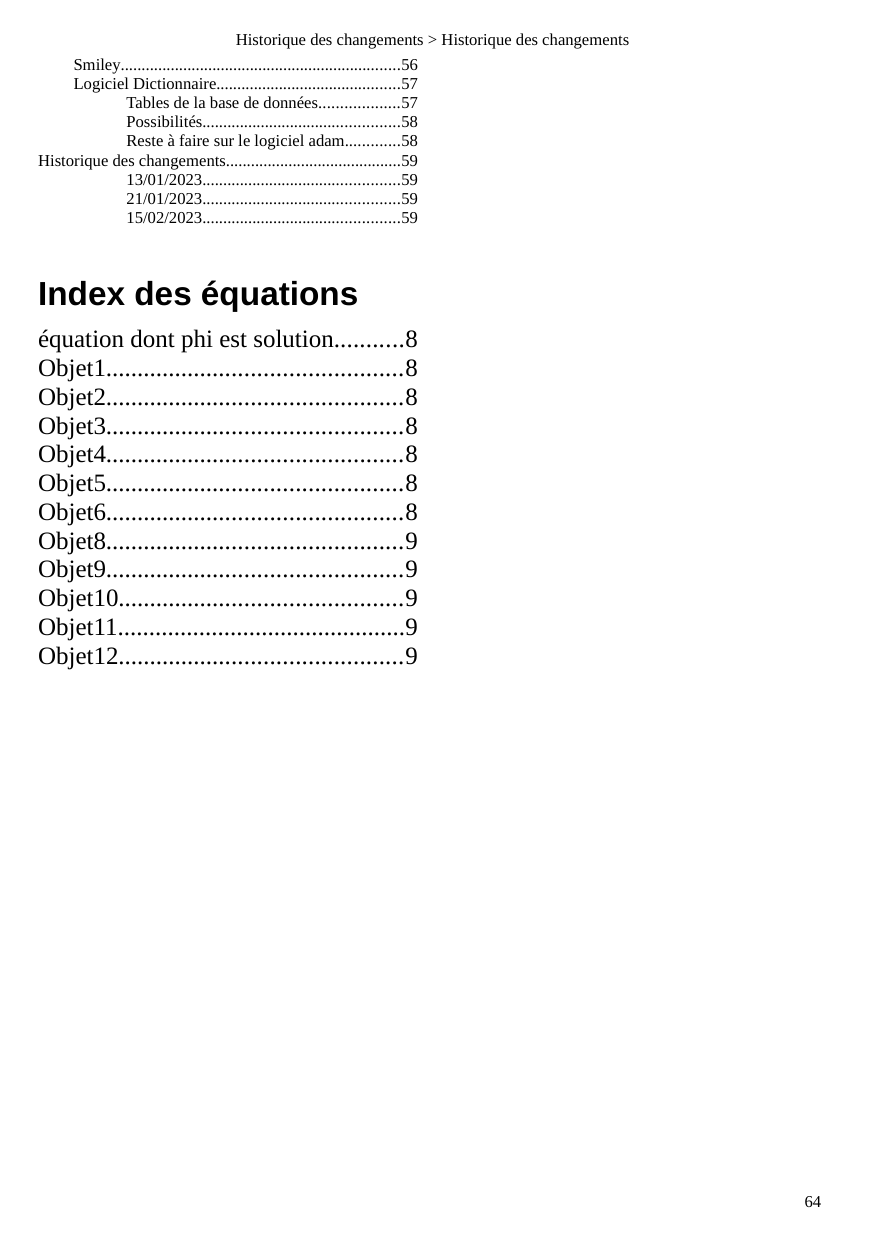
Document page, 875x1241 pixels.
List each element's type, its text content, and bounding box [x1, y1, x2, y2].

text Objet10 9 [38, 583, 418, 612]
text Possibilités 58 [126, 112, 418, 131]
text Objet8 9 [38, 526, 418, 554]
text Historique des changements 59 [38, 150, 418, 169]
text Objet4 8 [38, 439, 418, 468]
text 13/01/2023 59 [126, 169, 418, 189]
text Logiciel Dictionnaire 57 [73, 74, 418, 93]
text Smiley 56 [73, 54, 418, 74]
text 15/02/2023 59 [126, 208, 418, 227]
text Objet12 9 [38, 641, 418, 669]
text Objet2 8 [38, 382, 418, 411]
text Objet9 9 [38, 554, 418, 583]
text Objet11 9 [38, 612, 418, 641]
text Objet5 8 [38, 468, 418, 497]
text Objet3 8 [38, 411, 418, 439]
text 21/01/2023 59 [126, 189, 418, 208]
text Objet6 8 [38, 497, 418, 526]
text Objet1 8 [38, 353, 418, 382]
subtitle Index des équations [38, 274, 418, 312]
text équation dont phi est solution 8 [38, 324, 418, 353]
text Tables de la base de données 57 [126, 93, 418, 112]
text Reste à faire sur le logiciel adam 58 [126, 131, 418, 150]
